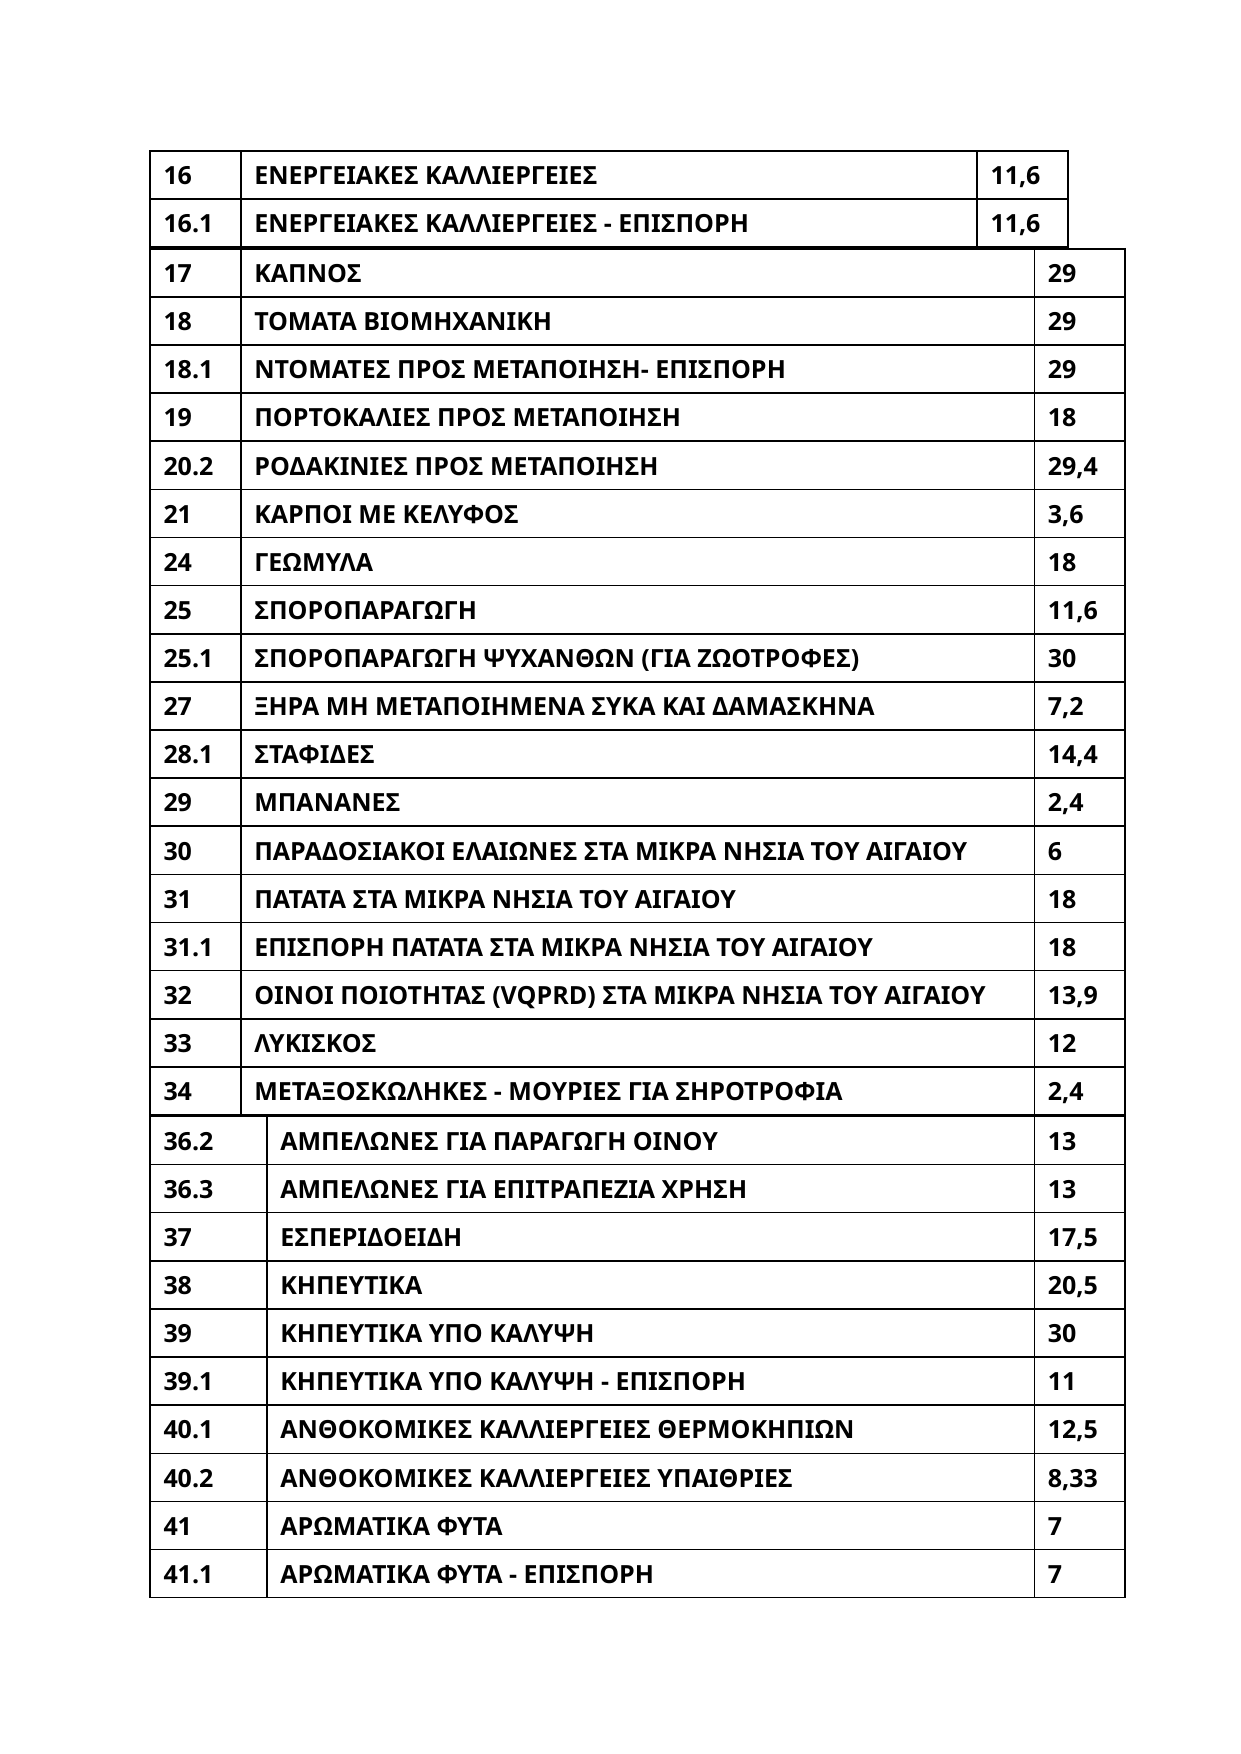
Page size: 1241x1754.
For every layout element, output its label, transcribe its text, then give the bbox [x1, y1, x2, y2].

table_cell ΡΟΔΑΚΙΝΙΕΣ ΠΡΟΣ ΜΕΤΑΠΟΙΗΣΗ [242, 442, 1034, 488]
table_cell 12 [1035, 1020, 1124, 1066]
table_cell 39.1 [151, 1358, 266, 1404]
table_cell ΑΝΘΟΚΟΜΙΚΕΣ ΚΑΛΛΙΕΡΓΕΙΕΣ ΘΕΡΜΟΚΗΠΙΩΝ [268, 1406, 1034, 1452]
table_cell ΜΠΑΝΑΝΕΣ [242, 779, 1034, 825]
table_cell ΣΤΑΦΙΔΕΣ [242, 731, 1034, 777]
table_cell ΤΟΜΑΤΑ ΒΙΟΜΗΧΑΝΙΚΗ [242, 298, 1034, 344]
table_cell 7 [1035, 1550, 1124, 1597]
table_cell 31 [151, 875, 240, 922]
table_cell 20.2 [151, 442, 240, 488]
table_cell 18 [1035, 875, 1124, 922]
table_cell 12,5 [1035, 1406, 1124, 1452]
table_cell 29,4 [1035, 442, 1124, 488]
table_cell 30 [151, 827, 240, 873]
table_cell ΚΗΠΕΥΤΙΚΑ ΥΠΟ ΚΑΛΥΨΗ [268, 1310, 1034, 1356]
table_cell 19 [151, 394, 240, 440]
table_cell 2,4 [1035, 779, 1124, 825]
table_cell 6 [1035, 827, 1124, 873]
table_cell ΑΡΩΜΑΤΙΚΑ ΦΥΤΑ - ΕΠΙΣΠΟΡΗ [268, 1550, 1034, 1597]
table_cell 18 [1035, 923, 1124, 970]
table_cell 41 [151, 1502, 266, 1549]
table_cell ΞΗΡΑ ΜΗ ΜΕΤΑΠΟΙΗΜΕΝΑ ΣΥΚΑ ΚΑΙ ΔΑΜΑΣΚΗΝΑ [242, 683, 1034, 729]
table_cell ΠΟΡΤΟΚΑΛΙΕΣ ΠΡΟΣ ΜΕΤΑΠΟΙΗΣΗ [242, 394, 1034, 440]
table_cell ΟΙΝΟΙ ΠΟΙΟΤΗΤΑΣ (VQPRD) ΣΤΑ ΜΙΚΡΑ ΝΗΣΙΑ ΤΟΥ ΑΙΓΑΙΟΥ [242, 971, 1034, 1018]
table_cell ΠΑΤΑΤΑ ΣΤΑ ΜΙΚΡΑ ΝΗΣΙΑ ΤΟΥ ΑΙΓΑΙΟΥ [242, 875, 1034, 922]
table_cell 18 [1035, 394, 1124, 440]
table_cell ΕΣΠΕΡΙΔΟΕΙΔΗ [268, 1213, 1034, 1260]
table_cell 11,6 [978, 152, 1067, 198]
table_cell ΚΗΠΕΥΤΙΚΑ [268, 1262, 1034, 1308]
table_cell 25.1 [151, 635, 240, 681]
table_cell 40.1 [151, 1406, 266, 1452]
table_cell 18.1 [151, 346, 240, 392]
table_cell 24 [151, 538, 240, 585]
table_header ΚΑΠΝΟΣ [242, 250, 1034, 296]
table_cell ΚΑΡΠΟΙ ΜΕ ΚΕΛΥΦΟΣ [242, 490, 1034, 537]
table_cell 29 [1035, 346, 1124, 392]
table_cell ΕΠΙΣΠΟΡΗ ΠΑΤΑΤΑ ΣΤΑ ΜΙΚΡΑ ΝΗΣΙΑ ΤΟΥ ΑΙΓΑΙΟΥ [242, 923, 1034, 970]
table_cell ΣΠΟΡΟΠΑΡΑΓΩΓΗ ΨΥΧΑΝΘΩΝ (ΓIΑ ΖΩΟΤΡΟΦΕΣ) [242, 635, 1034, 681]
table_cell 13 [1035, 1165, 1124, 1212]
table_cell 36.3 [151, 1165, 266, 1212]
table_cell 7,2 [1035, 683, 1124, 729]
table_cell ΑΡΩΜΑΤΙΚΑ ΦΥΤΑ [268, 1502, 1034, 1549]
table_header 29 [1035, 250, 1124, 296]
table_cell ΚΗΠΕΥΤΙΚΑ ΥΠΟ ΚΑΛΥΨΗ - ΕΠΙΣΠΟΡΗ [268, 1358, 1034, 1404]
table_cell 11 [1035, 1358, 1124, 1404]
table_cell 3,6 [1035, 490, 1124, 537]
table_cell 16 [151, 152, 240, 198]
table_cell 7 [1035, 1502, 1124, 1549]
table_cell ΕΝΕΡΓΕΙΑΚΕΣ ΚΑΛΛΙΕΡΓΕΙΕΣ - ΕΠΙΣΠΟΡΗ [242, 200, 976, 246]
table_header 36.2 [151, 1117, 266, 1164]
table_cell 8,33 [1035, 1454, 1124, 1501]
table_cell 2,4 [1035, 1068, 1124, 1114]
table_cell 29 [151, 779, 240, 825]
table_cell 41.1 [151, 1550, 266, 1597]
table_cell 30 [1035, 635, 1124, 681]
table_cell 29 [1035, 298, 1124, 344]
table_cell 39 [151, 1310, 266, 1356]
table_cell 16.1 [151, 200, 240, 246]
table_cell 37 [151, 1213, 266, 1260]
table_cell 30 [1035, 1310, 1124, 1356]
table_cell ΓΕΩΜΥΛΑ [242, 538, 1034, 585]
table_cell ΣΠΟΡΟΠΑΡΑΓΩΓΗ [242, 586, 1034, 633]
table_cell ΠΑΡΑΔΟΣΙΑΚΟΙ ΕΛΑΙΩΝΕΣ ΣΤΑ ΜΙΚΡΑ ΝΗΣΙΑ ΤΟΥ ΑΙΓΑΙΟΥ [242, 827, 1034, 873]
table_header 17 [151, 250, 240, 296]
table_cell 11,6 [978, 200, 1067, 246]
table_cell 18 [151, 298, 240, 344]
table_header 13 [1035, 1117, 1124, 1164]
table_cell 38 [151, 1262, 266, 1308]
table_cell 28.1 [151, 731, 240, 777]
table_cell 25 [151, 586, 240, 633]
table_cell ΑΜΠΕΛΩΝΕΣ ΓΙΑ ΕΠΙΤΡΑΠΕΖΙΑ ΧΡΗΣΗ [268, 1165, 1034, 1212]
table_cell ΝΤΟΜΑΤΕΣ ΠΡΟΣ ΜΕΤΑΠΟΙΗΣΗ- ΕΠΙΣΠΟΡΗ [242, 346, 1034, 392]
table_cell ΜΕΤΑΞΟΣΚΩΛΗΚΕΣ - ΜΟΥΡΙΕΣ ΓΙΑ ΣΗΡΟΤΡΟΦΙΑ [242, 1068, 1034, 1114]
table_cell 33 [151, 1020, 240, 1066]
table_cell 11,6 [1035, 586, 1124, 633]
table_cell 27 [151, 683, 240, 729]
table_cell 31.1 [151, 923, 240, 970]
table_header ΑΜΠΕΛΩΝΕΣ ΓΙΑ ΠΑΡΑΓΩΓΗ ΟΙΝΟΥ [268, 1117, 1034, 1164]
table_cell ΛΥΚΙΣΚΟΣ [242, 1020, 1034, 1066]
table_cell ΕΝΕΡΓΕΙΑΚΕΣ ΚΑΛΛΙΕΡΓΕΙΕΣ [242, 152, 976, 198]
table_cell 14,4 [1035, 731, 1124, 777]
table_cell 13,9 [1035, 971, 1124, 1018]
table_cell 21 [151, 490, 240, 537]
table_cell 34 [151, 1068, 240, 1114]
table_cell 40.2 [151, 1454, 266, 1501]
table_cell 17,5 [1035, 1213, 1124, 1260]
table_cell 20,5 [1035, 1262, 1124, 1308]
table_cell 18 [1035, 538, 1124, 585]
table_cell 32 [151, 971, 240, 1018]
table_cell ΑΝΘΟΚΟΜΙΚΕΣ ΚΑΛΛΙΕΡΓΕΙΕΣ ΥΠΑΙΘΡΙΕΣ [268, 1454, 1034, 1501]
